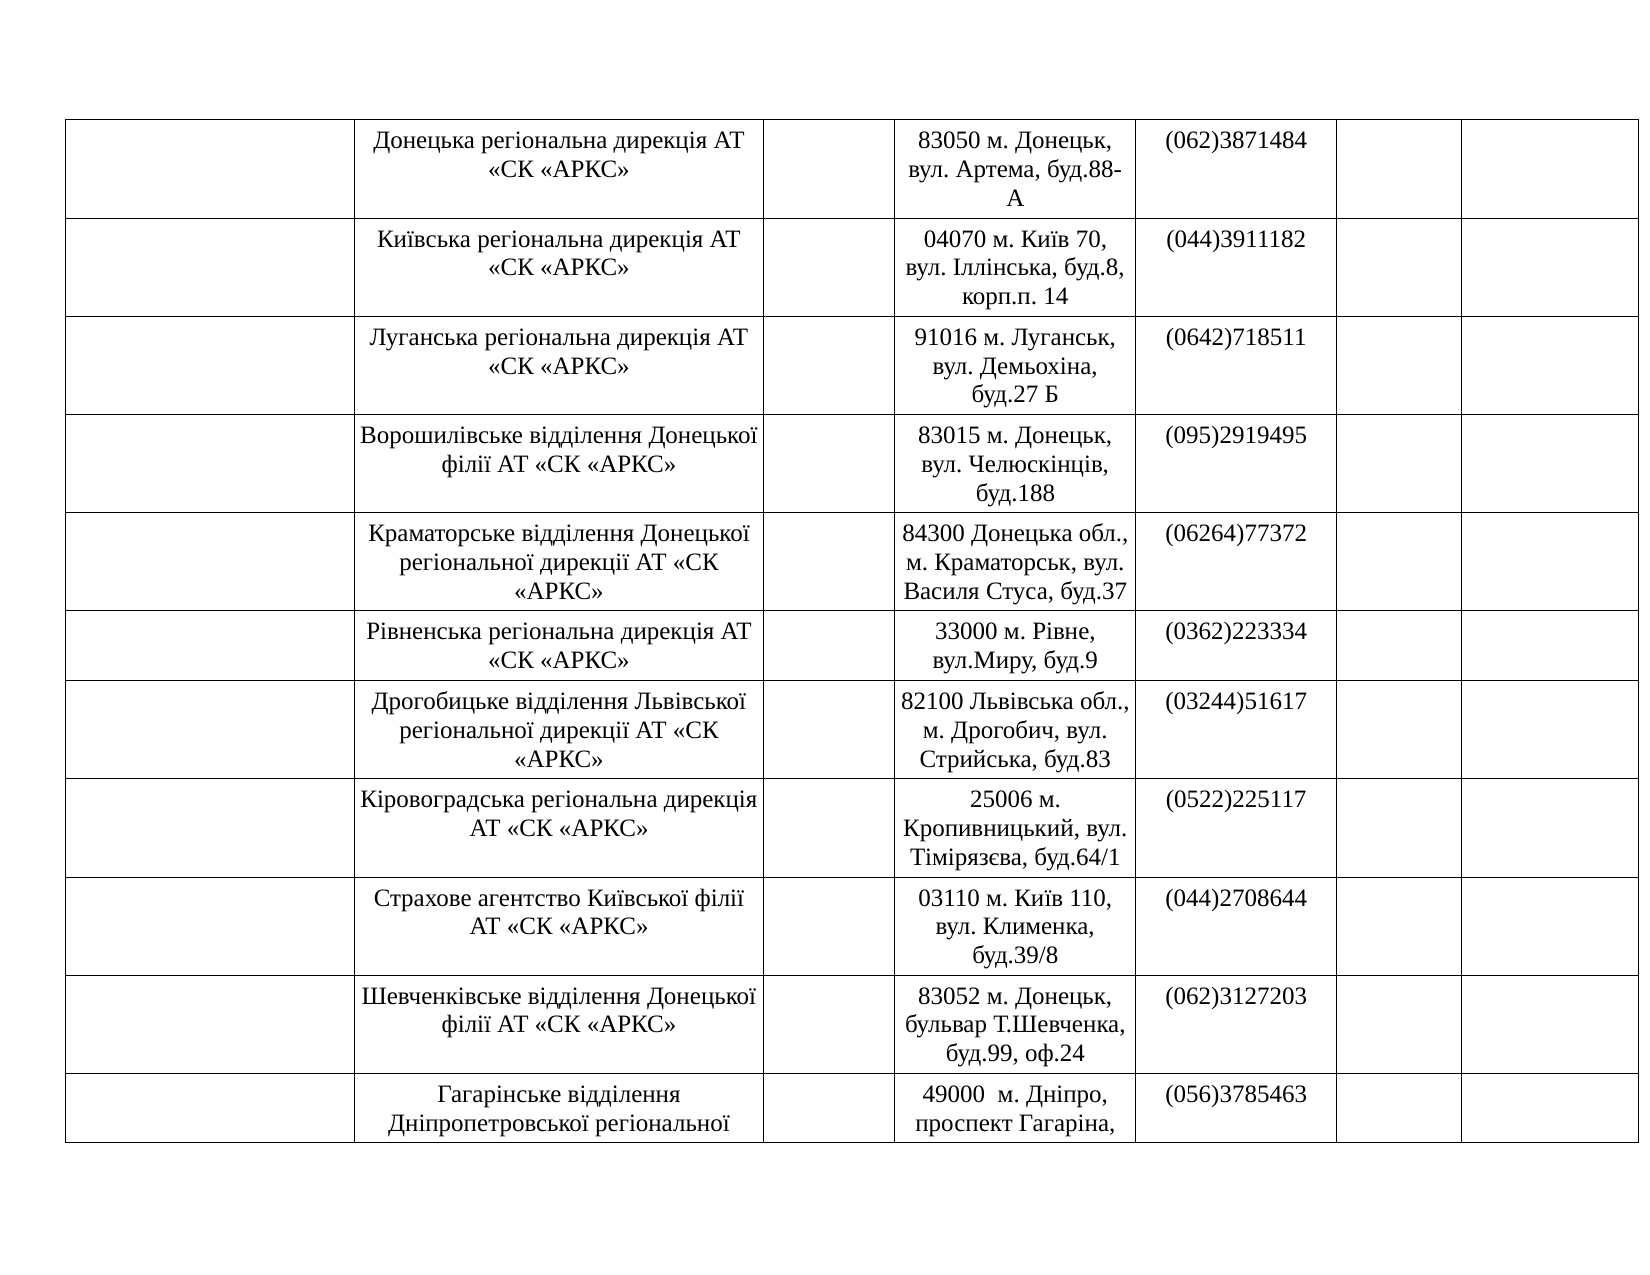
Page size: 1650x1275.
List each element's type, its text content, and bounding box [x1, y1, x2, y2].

table_cell 83052 м. Донецьк, бульвар Т.Шевченка, буд.99, оф.24 [895, 976, 1135, 1073]
table_cell [66, 120, 354, 217]
table_cell 84300 Донецька обл., м. Краматорськ, вул. Василя Стуса, буд.37 [895, 513, 1135, 610]
table_cell [1337, 513, 1461, 610]
table_cell [66, 878, 354, 974]
table_cell (03244)51617 [1136, 681, 1336, 778]
table_cell [1462, 878, 1638, 974]
table_cell (0522)225117 [1136, 779, 1336, 876]
table_cell [66, 219, 354, 316]
table_cell 33000 м. Рівне, вул.Миру, буд.9 [895, 611, 1135, 680]
table_cell [1337, 219, 1461, 316]
table_cell (044)3911182 [1136, 219, 1336, 316]
table_cell [1462, 1074, 1638, 1142]
table_cell [66, 317, 354, 414]
table_cell [1337, 878, 1461, 974]
table_cell [1462, 513, 1638, 610]
table_cell Гагарінське відділення Дніпропетровської регіональної [355, 1074, 763, 1142]
table_cell [764, 415, 894, 512]
table_cell [66, 1074, 354, 1142]
table_cell [1337, 1074, 1461, 1142]
table_cell (0642)718511 [1136, 317, 1336, 414]
table_cell (044)2708644 [1136, 878, 1336, 974]
table_cell [1462, 779, 1638, 876]
table_cell 83015 м. Донецьк, вул. Челюскінців, буд.188 [895, 415, 1135, 512]
table_cell [764, 219, 894, 316]
table_cell Кіровоградська регіональна дирекція АТ «СК «АРКС» [355, 779, 763, 876]
table_cell [764, 878, 894, 974]
table_cell [764, 611, 894, 680]
table_cell [1462, 120, 1638, 217]
table_cell [764, 513, 894, 610]
table_cell Краматорське відділення Донецької регіональної дирекції АТ «СК «АРКС» [355, 513, 763, 610]
table_cell (095)2919495 [1136, 415, 1336, 512]
table_cell (06264)77372 [1136, 513, 1336, 610]
table_cell Рівненська регіональна дирекція АТ «СК «АРКС» [355, 611, 763, 680]
table_cell [1337, 120, 1461, 217]
table_cell [66, 611, 354, 680]
table_cell Донецька регіональна дирекція АТ «СК «АРКС» [355, 120, 763, 217]
table_cell Страхове агентство Київської філії АТ «СК «АРКС» [355, 878, 763, 974]
table_cell Київська регіональна дирекція АТ «СК «АРКС» [355, 219, 763, 316]
table_cell [1462, 681, 1638, 778]
table_cell 03110 м. Київ 110, вул. Клименка, буд.39/8 [895, 878, 1135, 974]
table_cell 04070 м. Київ 70, вул. Іллінська, буд.8, корп.п. 14 [895, 219, 1135, 316]
table_cell 82100 Львівська обл., м. Дрогобич, вул. Стрийська, буд.83 [895, 681, 1135, 778]
table_cell (056)3785463 [1136, 1074, 1336, 1142]
table_cell 83050 м. Донецьк, вул. Артема, буд.88-А [895, 120, 1135, 217]
table_cell [1337, 681, 1461, 778]
table_cell 49000 м. Дніпро, проспект Гагаріна, [895, 1074, 1135, 1142]
table_cell [66, 681, 354, 778]
table_cell [764, 120, 894, 217]
table_cell [764, 1074, 894, 1142]
table_cell Луганська регіональна дирекція АТ «СК «АРКС» [355, 317, 763, 414]
table_cell [1337, 976, 1461, 1073]
table_cell [1337, 317, 1461, 414]
table_cell [1337, 611, 1461, 680]
table_cell [764, 317, 894, 414]
table_cell [1462, 611, 1638, 680]
table_cell [764, 976, 894, 1073]
table_cell [66, 513, 354, 610]
table_cell [1462, 317, 1638, 414]
table_cell 91016 м. Луганськ, вул. Демьохіна, буд.27 Б [895, 317, 1135, 414]
table_cell Ворошилівське відділення Донецької філії АТ «СК «АРКС» [355, 415, 763, 512]
table_cell [764, 681, 894, 778]
table_cell (062)3871484 [1136, 120, 1336, 217]
table_cell [1337, 415, 1461, 512]
table_cell (062)3127203 [1136, 976, 1336, 1073]
table_cell Шевченківське відділення Донецької філії АТ «СК «АРКС» [355, 976, 763, 1073]
table_cell [1337, 779, 1461, 876]
table_cell [66, 779, 354, 876]
table_cell 25006 м. Кропивницький, вул. Тімірязєва, буд.64/1 [895, 779, 1135, 876]
table_cell [66, 976, 354, 1073]
table_cell (0362)223334 [1136, 611, 1336, 680]
table_cell [764, 779, 894, 876]
table_cell [1462, 415, 1638, 512]
table_cell [1462, 219, 1638, 316]
table_cell [66, 415, 354, 512]
table_cell Дрогобицьке відділення Львівської регіональної дирекції АТ «СК «АРКС» [355, 681, 763, 778]
table_cell [1462, 976, 1638, 1073]
